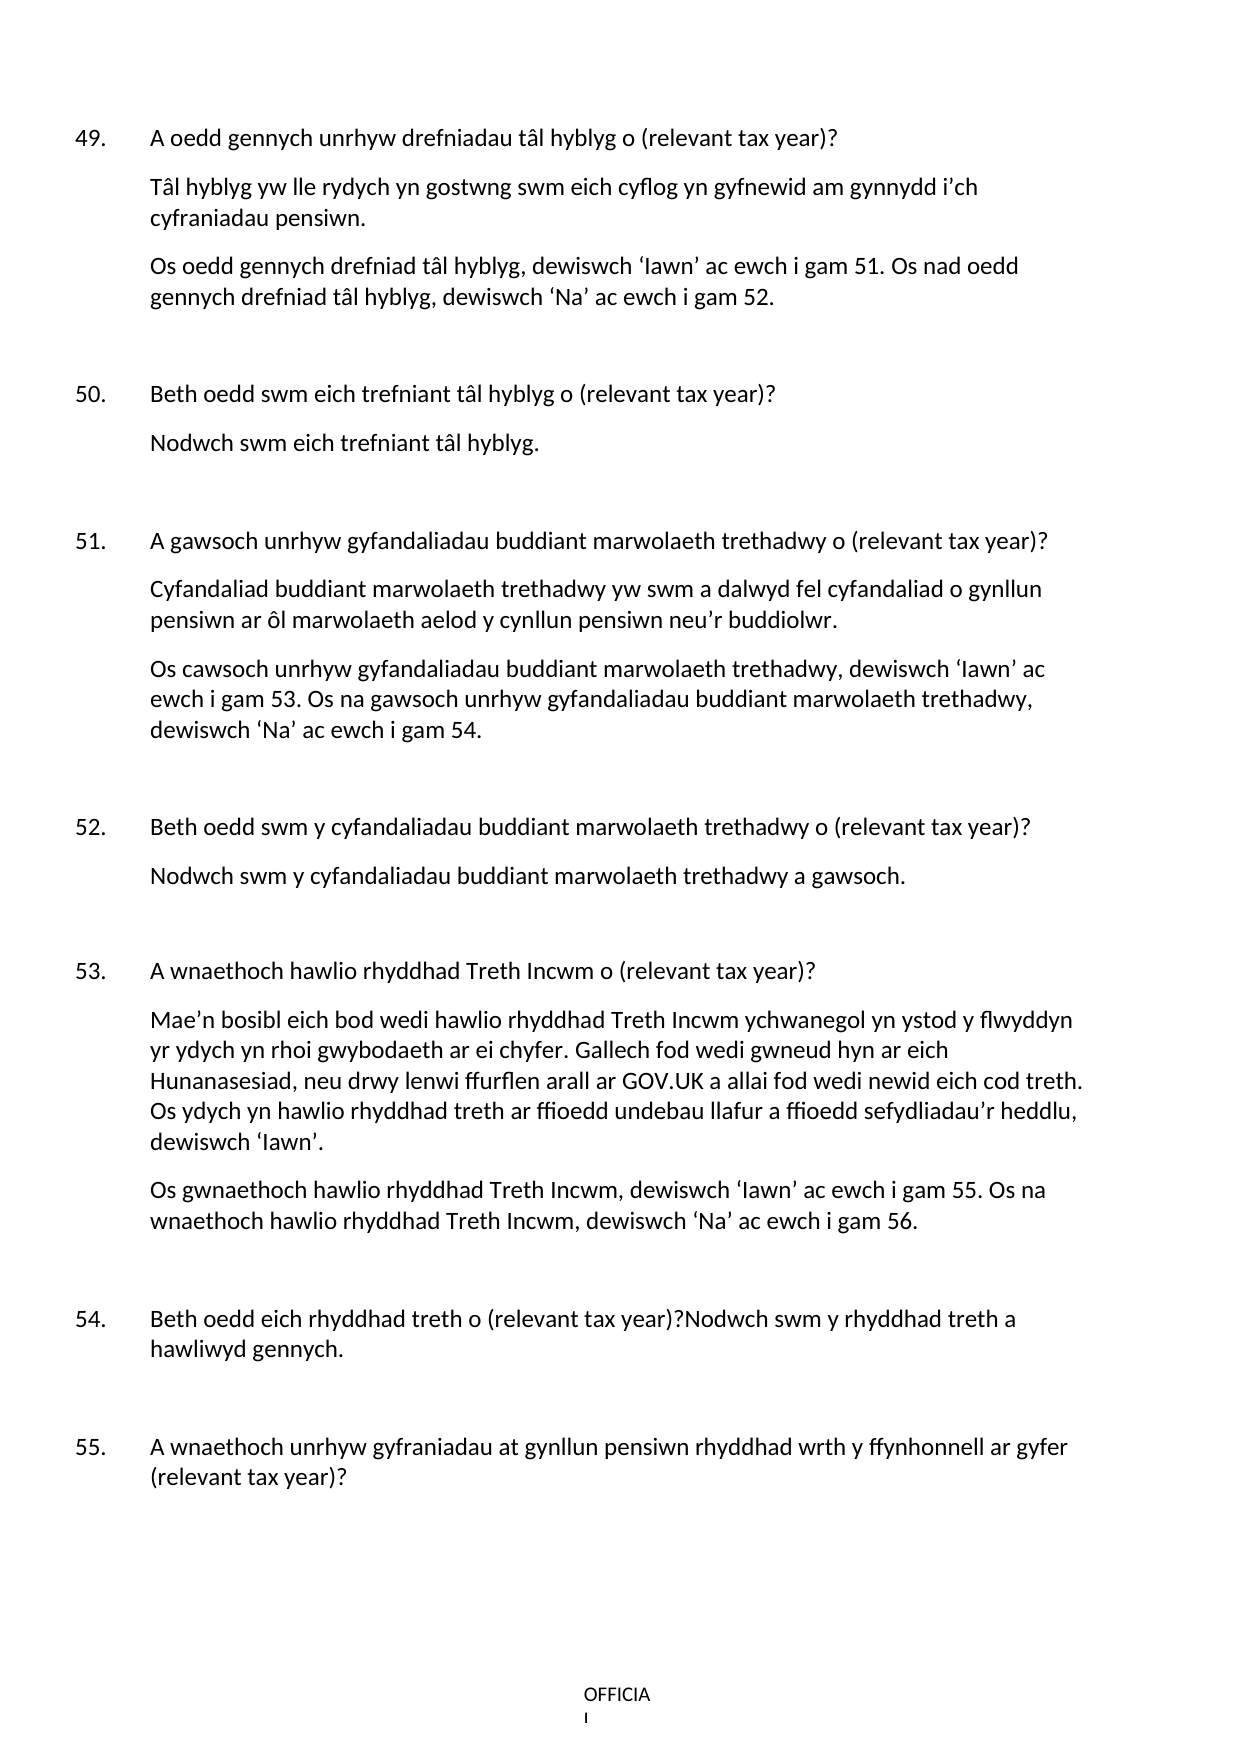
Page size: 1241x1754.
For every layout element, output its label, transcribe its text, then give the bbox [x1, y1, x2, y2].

text Os oedd gennych drefniad tâl hyblyg, dewiswch ‘Iawn’ ac ewch i gam 51. Os nad oedd gennych drefniad tâl hyblyg, dewiswch ‘Na’ ac ewch i gam 52. [150, 251, 1090, 312]
text Tâl hyblyg yw lle rydych yn gostwng swm eich cyflog yn gyfnewid am gynnydd i’ch cyfraniadau pensiwn. [150, 171, 1090, 232]
text Mae’n bosibl eich bod wedi hawlio rhyddhad Treth Incwm ychwanegol yn ystod y flwyddyn yr ydych yn rhoi gwybodaeth ar ei chyfer. Gallech fod wedi gwneud hyn ar eich Hunanasesiad, neu drwy lenwi ffurflen arall ar GOV.UK a allai fod wedi newid eich cod treth. Os ydych yn hawlio rhyddhad treth ar ffioedd undebau llafur a ffioedd sefydliadau’r heddlu, dewiswch ‘Iawn’. [150, 1004, 1090, 1156]
text Nodwch swm y cyfandaliadau buddiant marwolaeth trethadwy a gawsoch. [150, 860, 1090, 891]
list Beth oedd swm eich trefniant tâl hyblyg o (relevant tax year)? [75, 378, 1090, 409]
text Os gwnaethoch hawlio rhyddhad Treth Incwm, dewiswch ‘Iawn’ ac ewch i gam 55. Os na wnaethoch hawlio rhyddhad Treth Incwm, dewiswch ‘Na’ ac ewch i gam 56. [150, 1175, 1090, 1236]
list A oedd gennych unrhyw drefniadau tâl hyblyg o (relevant tax year)? [75, 122, 1090, 153]
list A gawsoch unrhyw gyfandaliadau buddiant marwolaeth trethadwy o (relevant tax year)? [75, 525, 1090, 555]
text Nodwch swm eich trefniant tâl hyblyg. [150, 427, 1090, 458]
list A wnaethoch unrhyw gyfraniadau at gynllun pensiwn rhyddhad wrth y ffynhonnell ar gyfer (relevant tax year)? [75, 1431, 1090, 1492]
list Beth oedd swm y cyfandaliadau buddiant marwolaeth trethadwy o (relevant tax year)? [75, 811, 1090, 842]
list Beth oedd eich rhyddhad treth o (relevant tax year)?Nodwch swm y rhyddhad treth a hawliwyd gennych. [75, 1303, 1090, 1364]
list A wnaethoch hawlio rhyddhad Treth Incwm o (relevant tax year)? [75, 955, 1090, 986]
text Os cawsoch unrhyw gyfandaliadau buddiant marwolaeth trethadwy, dewiswch ‘Iawn’ ac ewch i gam 53. Os na gawsoch unrhyw gyfandaliadau buddiant marwolaeth trethadwy, dewiswch ‘Na’ ac ewch i gam 54. [150, 653, 1090, 744]
text Cyfandaliad buddiant marwolaeth trethadwy yw swm a dalwyd fel cyfandaliad o gynllun pensiwn ar ôl marwolaeth aelod y cynllun pensiwn neu’r buddiolwr. [150, 573, 1090, 634]
